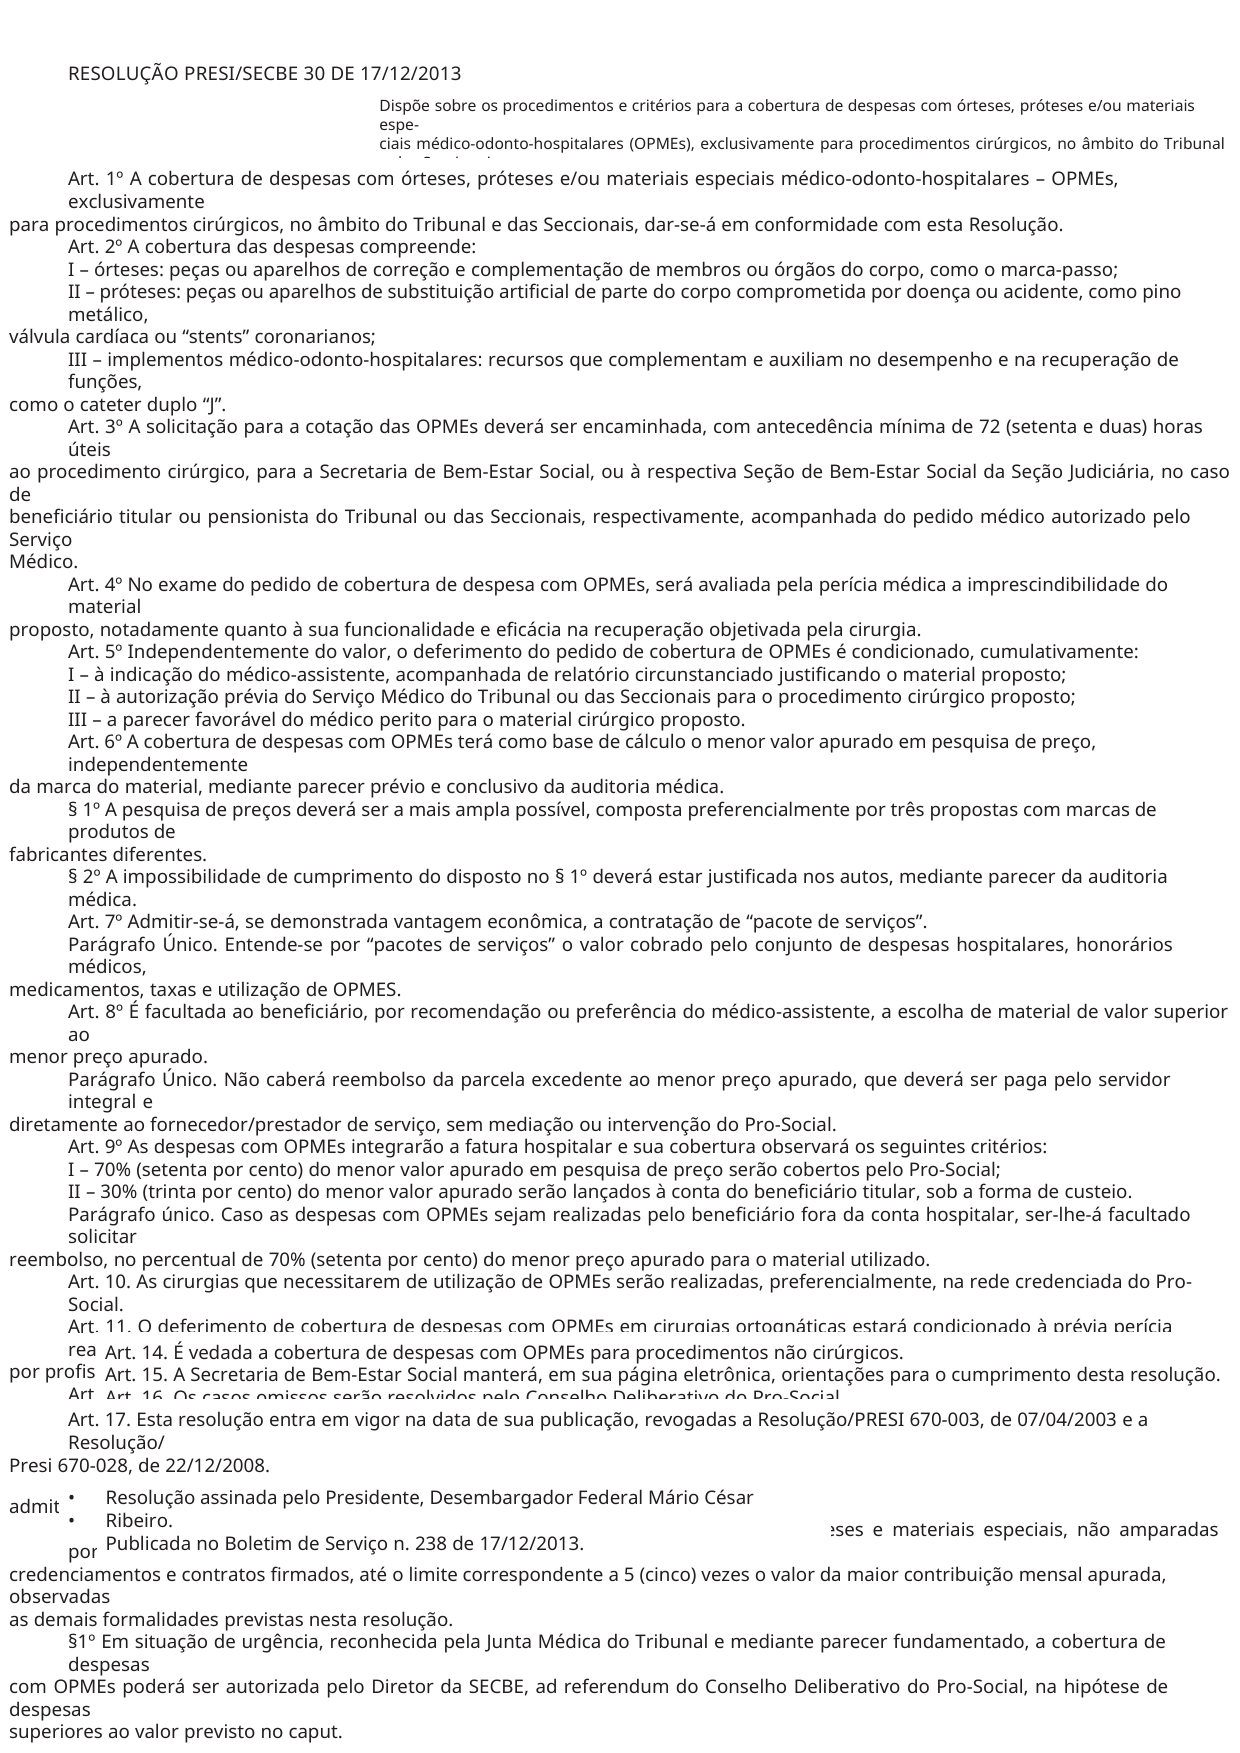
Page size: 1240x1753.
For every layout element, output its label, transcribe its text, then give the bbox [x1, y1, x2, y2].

text superiores ao valor previsto no caput. [9, 1721, 1231, 1743]
text Art. 11. O deferimento de cobertura de despesas com OPMEs em cirurgias ortognáticas estará condicionado à prévia perícia realizada [68, 1316, 1231, 1361]
text para procedimentos cirúrgicos, no âmbito do Tribunal e das Seccionais, dar-se-á em conformidade com esta Resolução. [9, 213, 1231, 236]
text Art. 16. Os casos omissos serão resolvidos pelo Conselho Deliberativo do Pro-Social. [105, 1386, 1231, 1399]
text III – a parecer favorável do médico perito para o material cirúrgico proposto. [68, 708, 1231, 731]
text Art. 7º Admitir-se-á, se demonstrada vantagem econômica, a contratação de “pacote de serviços”. [68, 911, 1231, 933]
text e das Seccionais. [379, 153, 1231, 158]
text • [68, 1509, 89, 1532]
text Art. 3º A solicitação para a cotação das OPMEs deverá ser encaminhada, com antecedência mínima de 72 (setenta e duas) horas úteis [68, 416, 1231, 461]
text Art. 8º É facultada ao beneficiário, por recomendação ou preferência do médico-assistente, a escolha de material de valor superior ao [68, 1001, 1231, 1046]
text Art. 5º Independentemente do valor, o deferimento do pedido de cobertura de OPMEs é condicionado, cumulativamente: [68, 641, 1231, 663]
text admitida em caso de comprovada urgência ou emergência. [831, 1496, 1231, 1518]
text Parágrafo Único. A utilização de órteses, próteses e implementos, independentemente de cotação prévia pelo Pro-Social, somente será [831, 1486, 1231, 1496]
text diretamente ao fornecedor/prestador de serviço, sem mediação ou intervenção do Pro-Social. [9, 1113, 1231, 1136]
text menor preço apurado. [9, 1046, 1231, 1068]
text proposto, notadamente quanto à sua funcionalidade e eficácia na recuperação objetivada pela cirurgia. [9, 618, 1231, 641]
text com OPMEs poderá ser autorizada pelo Diretor da SECBE, ad referendum do Conselho Deliberativo do Pro-Social, na hipótese de despesas [9, 1676, 1231, 1721]
text I – 70% (setenta por cento) do menor valor apurado em pesquisa de preço serão cobertos pelo Pro-Social; [68, 1158, 1231, 1181]
text Art. 1º A cobertura de despesas com órteses, próteses e/ou materiais especiais médico-odonto-hospitalares – OPMEs, exclusivamente [68, 167, 1231, 213]
text III – implementos médico-odonto-hospitalares: recursos que complementam e auxiliam no desempenho e na recuperação de funções, [68, 348, 1231, 393]
text como o cateter duplo “J”. [9, 393, 1231, 416]
text admitida em caso de comprovada urgência ou emergência. [9, 1496, 59, 1518]
text Parágrafo Único. Entende-se por “pacotes de serviços” o valor cobrado pelo conjunto de despesas hospitalares, honorários médicos, [68, 933, 1231, 978]
text Art. 6º A cobertura de despesas com OPMEs terá como base de cálculo o menor valor apurado em pesquisa de preço, independentemente [68, 731, 1231, 776]
text Publicada no Boletim de Serviço n. 238 de 17/12/2013. [105, 1532, 822, 1555]
text • [68, 1486, 89, 1509]
text Art. 10. As cirurgias que necessitarem de utilização de OPMEs serão realizadas, preferencialmente, na rede credenciada do Pro-Social. [68, 1271, 1231, 1316]
text Médico. [9, 551, 1231, 573]
text Art. 9º As despesas com OPMEs integrarão a fatura hospitalar e sua cobertura observará os seguintes critérios: [68, 1136, 1231, 1158]
text II – à autorização prévia do Serviço Médico do Tribunal ou das Seccionais para o procedimento cirúrgico proposto; [68, 686, 1231, 708]
text §1º Em situação de urgência, reconhecida pela Junta Médica do Tribunal e mediante parecer fundamentado, a cobertura de despesas [68, 1631, 1231, 1676]
text válvula cardíaca ou “stents” coronarianos; [9, 326, 1231, 348]
text fabricantes diferentes. [9, 843, 1231, 866]
text II – 30% (trinta por cento) do menor valor apurado serão lançados à conta do beneficiário titular, sob a forma de custeio. [68, 1181, 1231, 1203]
text I – órteses: peças ou aparelhos de correção e complementação de membros ou órgãos do corpo, como o marca-passo; [68, 258, 1231, 281]
text Art. 2º A cobertura das despesas compreende: [68, 236, 1231, 258]
text II – próteses: peças ou aparelhos de substituição artificial de parte do corpo comprometida por doença ou acidente, como pino metálico, [68, 281, 1231, 326]
text Presi 670-028, de 22/12/2008. [9, 1454, 1231, 1477]
text ciais médico-odonto-hospitalares (OPMEs), exclusivamente para procedimentos cirúrgicos, no âmbito do Tribunal [379, 134, 1231, 153]
text I – à indicação do médico-assistente, acompanhada de relatório circunstanciado justificando o material proposto; [68, 663, 1231, 686]
text Dispõe sobre os procedimentos e critérios para a cobertura de despesas com órteses, próteses e/ou materiais espe- [379, 96, 1231, 134]
text medicamentos, taxas e utilização de OPMES. [9, 978, 1231, 1001]
text credenciamentos e contratos firmados, até o limite correspondente a 5 (cinco) vezes o valor da maior contribuição mensal apurada, observadas [9, 1563, 1231, 1608]
text ao procedimento cirúrgico, para a Secretaria de Bem-Estar Social, ou à respectiva Seção de Bem-Estar Social da Seção Judiciária, no caso de [9, 461, 1231, 506]
text Art. 17. Esta resolução entra em vigor na data de sua publicação, revogadas a Resolução/PRESI 670-003, de 07/04/2003 e a Resolução/ [68, 1408, 1231, 1454]
text reembolso, no percentual de 70% (setenta por cento) do menor preço apurado para o material utilizado. [9, 1248, 1231, 1271]
text Art. 13. A Administração do Pro-Social pode autorizar despesas com órteses, próteses e materiais especiais, não amparadas por [831, 1518, 1231, 1563]
text as demais formalidades previstas nesta resolução. [9, 1608, 1231, 1631]
text Art. 4º No exame do pedido de cobertura de despesa com OPMEs, será avaliada pela perícia médica a imprescindibilidade do material [68, 573, 1231, 618]
text Parágrafo Único. Não caberá reembolso da parcela excedente ao menor preço apurado, que deverá ser paga pelo servidor integral e [68, 1068, 1231, 1113]
text RESOLUÇÃO PRESI/SECBE 30 DE 17/12/2013 [68, 62, 484, 85]
text § 1º A pesquisa de preços deverá ser a mais ampla possível, composta preferencialmente por três propostas com marcas de produtos de [68, 798, 1231, 843]
text § 2º A impossibilidade de cumprimento do disposto no § 1º deverá estar justificada nos autos, mediante parecer da auditoria médica. [68, 866, 1231, 911]
text Art. 14. É vedada a cobertura de despesas com OPMEs para procedimentos não cirúrgicos. [105, 1341, 1231, 1364]
text Resolução assinada pelo Presidente, Desembargador Federal Mário César Ribeiro. [105, 1486, 822, 1532]
text beneficiário titular ou pensionista do Tribunal ou das Seccionais, respectivamente, acompanhada do pedido médico autorizado pelo Serviço [9, 506, 1231, 551]
text Art. 15. A Secretaria de Bem-Estar Social manterá, em sua página eletrônica, orientações para o cumprimento desta resolução. [105, 1364, 1231, 1386]
text da marca do material, mediante parecer prévio e conclusivo da auditoria médica. [9, 776, 1231, 798]
text Parágrafo único. Caso as despesas com OPMEs sejam realizadas pelo beneficiário fora da conta hospitalar, ser-lhe-á facultado solicitar [68, 1203, 1231, 1248]
